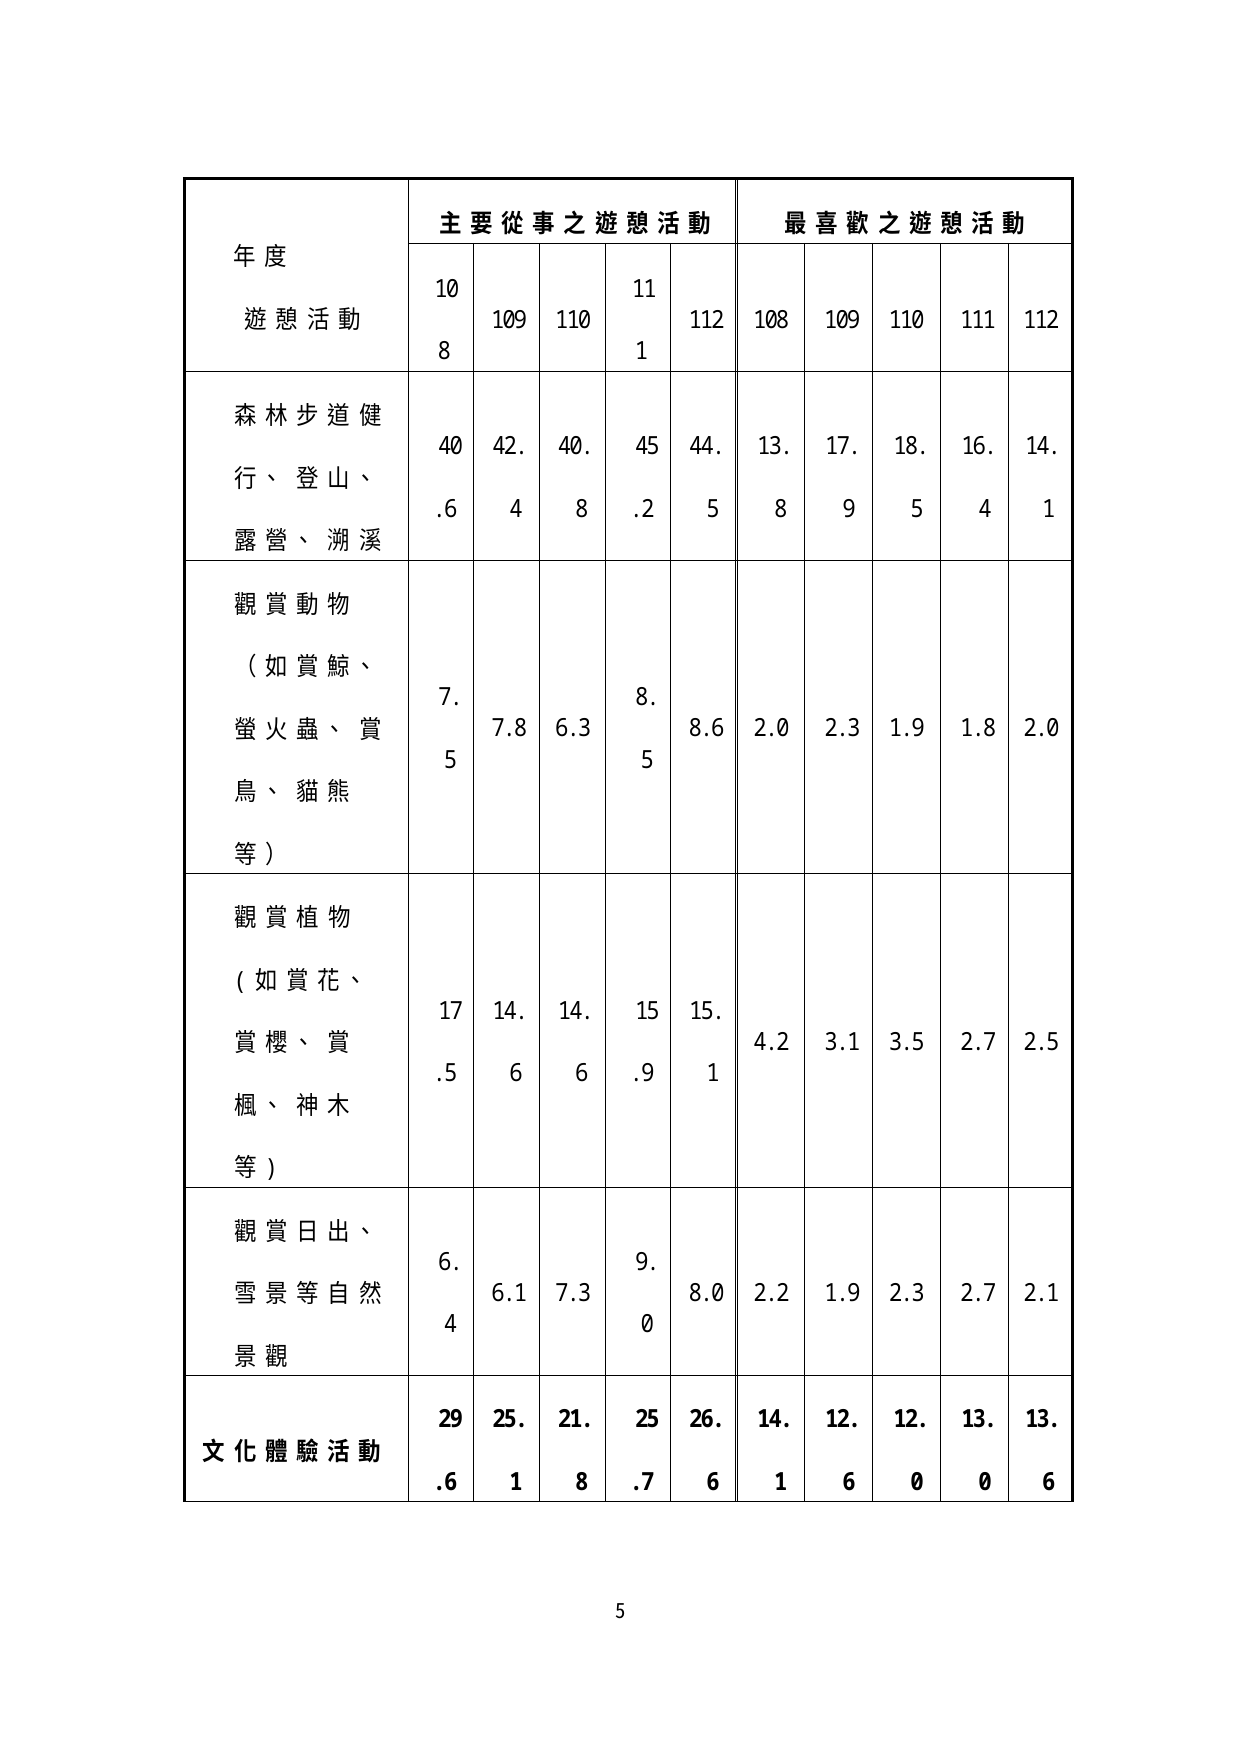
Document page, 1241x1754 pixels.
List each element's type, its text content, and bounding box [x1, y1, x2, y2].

table_cell 16.4 [941, 372, 1008, 559]
table_cell 2.0 [738, 561, 804, 873]
table_cell 14.1 [738, 1376, 804, 1501]
table_cell 45.2 [606, 372, 670, 559]
table_cell 2.3 [873, 1188, 940, 1375]
table_cell 2.7 [941, 874, 1008, 1187]
table_cell 14.6 [474, 874, 539, 1187]
table_cell 6.1 [474, 1188, 539, 1375]
table_cell 觀賞日出、雪景等自然景觀 [186, 1188, 408, 1375]
table_cell 40.6 [409, 372, 473, 559]
table_cell 108 [738, 244, 804, 371]
table_cell 12.6 [805, 1376, 872, 1501]
table_cell 17.5 [409, 874, 473, 1187]
table_cell 14.6 [540, 874, 605, 1187]
table_cell 文化體驗活動 [186, 1376, 408, 1501]
table_cell 3.5 [873, 874, 940, 1187]
table_cell 111 [606, 244, 670, 371]
table_cell 2.2 [738, 1188, 804, 1375]
table_cell 40.8 [540, 372, 605, 559]
table_cell 112 [1009, 244, 1071, 371]
table_cell 12.0 [873, 1376, 940, 1501]
table_cell 17.9 [805, 372, 872, 559]
table_cell 7.8 [474, 561, 539, 873]
table_cell 2.3 [805, 561, 872, 873]
table_cell 7.5 [409, 561, 473, 873]
table_cell 8.0 [671, 1188, 735, 1375]
table_cell 8.6 [671, 561, 735, 873]
table_cell 2.0 [1009, 561, 1071, 873]
table_cell 25.7 [606, 1376, 670, 1501]
table_cell 6.3 [540, 561, 605, 873]
table_cell 110 [540, 244, 605, 371]
table_cell 110 [873, 244, 940, 371]
table_cell 25.1 [474, 1376, 539, 1501]
table_header 主要從事之遊憩活動 [409, 180, 735, 243]
table_cell 44.5 [671, 372, 735, 559]
table_cell 21.8 [540, 1376, 605, 1501]
table_cell 13.8 [738, 372, 804, 559]
table_cell 觀賞動物（如賞鯨、螢火蟲、賞鳥、貓熊等） [186, 561, 408, 873]
table_cell 42.4 [474, 372, 539, 559]
table_cell 109 [474, 244, 539, 371]
table_cell 108 [409, 244, 473, 371]
table_cell 1.9 [805, 1188, 872, 1375]
table_cell 2.7 [941, 1188, 1008, 1375]
table_cell 7.3 [540, 1188, 605, 1375]
table_header 年度 遊憩活動 [186, 180, 408, 371]
table_cell 29.6 [409, 1376, 473, 1501]
table_header 最喜歡之遊憩活動 [738, 180, 1071, 243]
table_cell 13.6 [1009, 1376, 1071, 1501]
table_cell 111 [941, 244, 1008, 371]
table_cell 1.8 [941, 561, 1008, 873]
table_cell 18.5 [873, 372, 940, 559]
table_cell 觀賞植物(如賞花、賞櫻、賞楓、神木等) [186, 874, 408, 1187]
table_cell 15.1 [671, 874, 735, 1187]
table_cell 6.4 [409, 1188, 473, 1375]
table_cell 8.5 [606, 561, 670, 873]
table_cell 森林步道健行、登山、露營、溯溪 [186, 372, 408, 559]
table_cell 4.2 [738, 874, 804, 1187]
table_cell 2.1 [1009, 1188, 1071, 1375]
table_cell 2.5 [1009, 874, 1071, 1187]
table_cell 14.1 [1009, 372, 1071, 559]
table_cell 109 [805, 244, 872, 371]
table_cell 26.6 [671, 1376, 735, 1501]
table_cell 13.0 [941, 1376, 1008, 1501]
table_cell 15.9 [606, 874, 670, 1187]
table_cell 3.1 [805, 874, 872, 1187]
table_cell 9.0 [606, 1188, 670, 1375]
table_cell 112 [671, 244, 735, 371]
table_cell 1.9 [873, 561, 940, 873]
